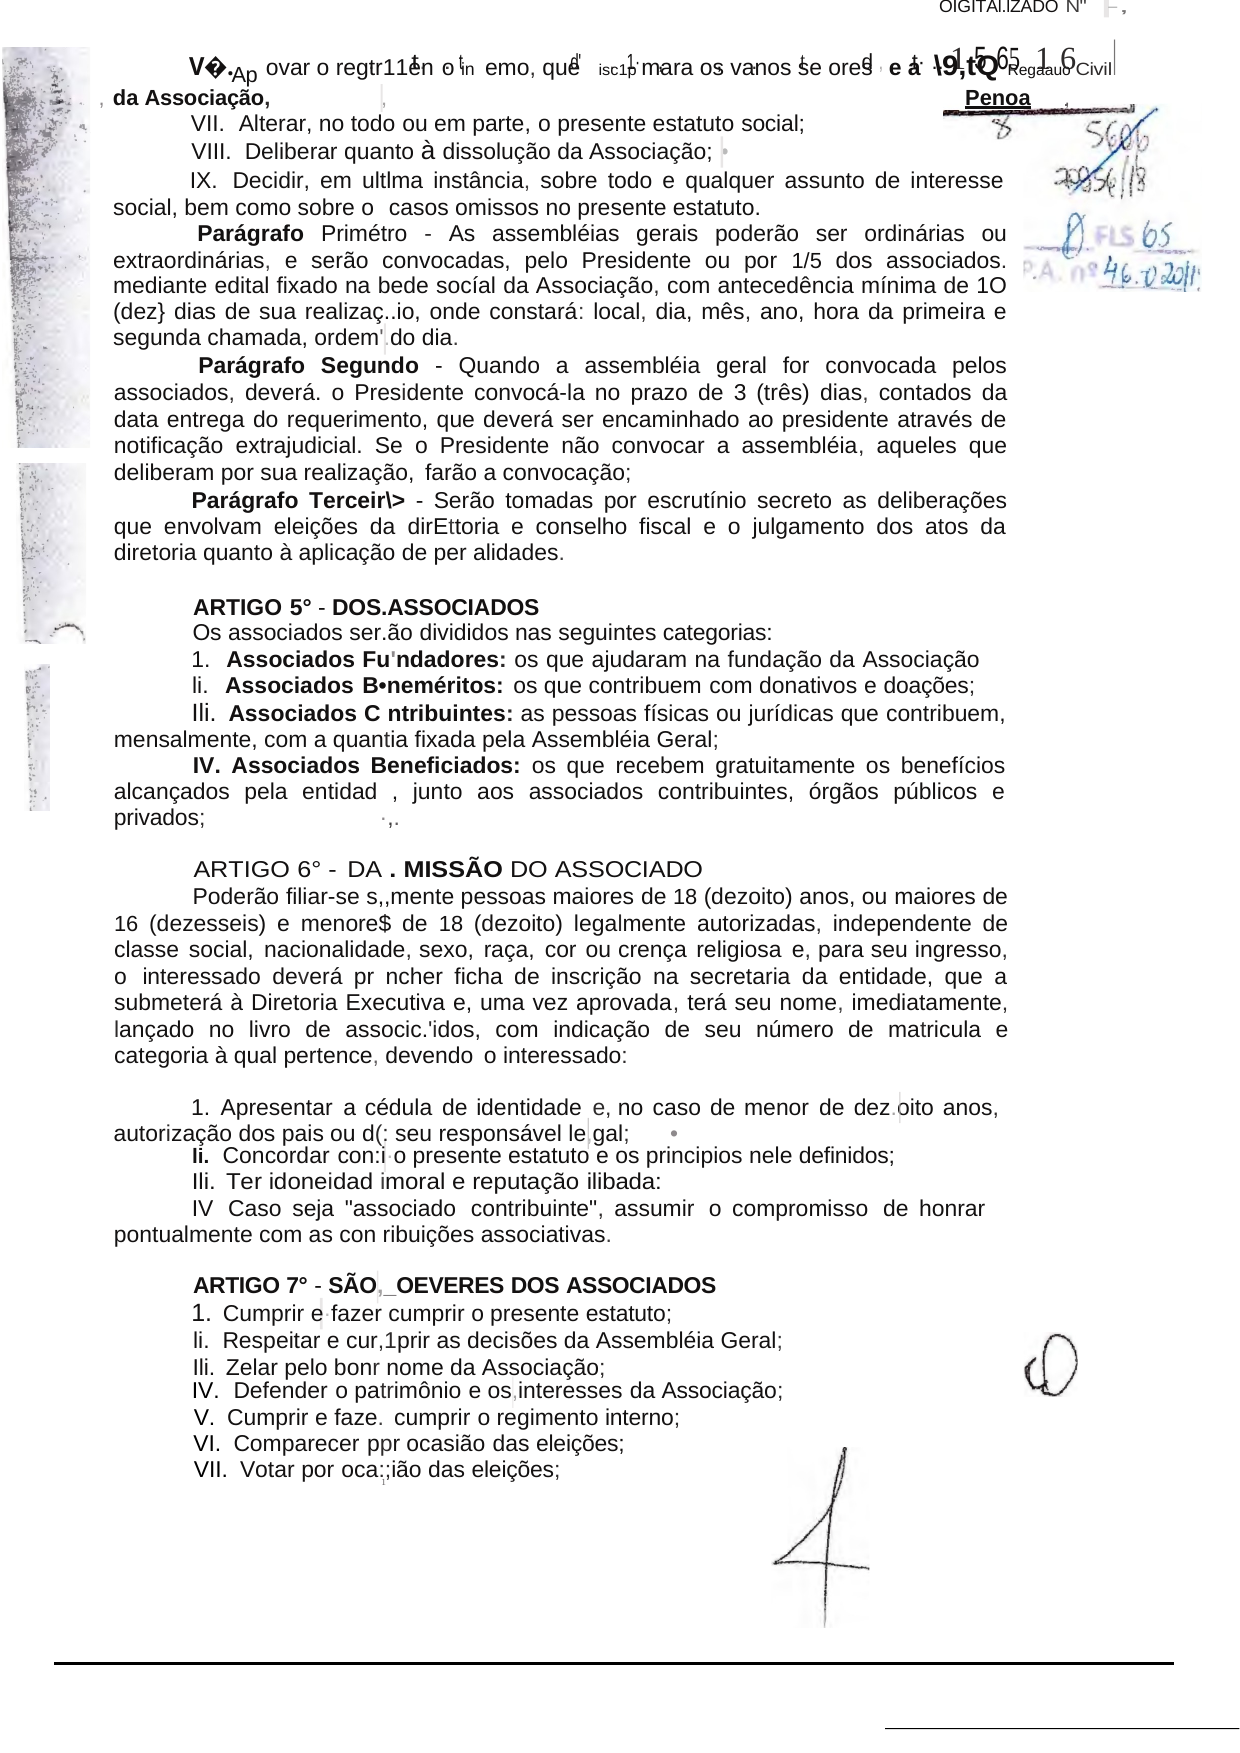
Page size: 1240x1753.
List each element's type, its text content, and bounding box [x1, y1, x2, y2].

text -, [1109, 0, 1130, 15]
subtitle ARTIGO 5° - DOS.ASSOCIADOS [193, 594, 1239, 620]
list Votar por oca:;ião das eleições; [194, 1456, 771, 1482]
list Alterar, no todo ou em parte, o presente estatuto social; [191, 111, 943, 136]
list Defender o patrimônio e os,interesses da Associação; [514, 1380, 1239, 1403]
text IV. Associados Beneficiados: os que recebem gratuitamente os benefícios alcançados pela entidad , junto aos associados contribuintes, órgãos públicos e privados; ·,. [114, 753, 1005, 831]
text ARTIGO 6° - DA . MISSÃO DO ASSOCIADO [193, 857, 1239, 883]
list Comparecer ppr ocasião das eleições; [193, 1431, 1239, 1456]
text 1. Apresentar a cédula de identidade e, no caso de menor de dez.oito anos, autorização dos pais ou d(: seu responsável le,gal; • [113, 1094, 1008, 1146]
text Ap . t. . t d' . 1· , , . t d , t· .. 1 5 65 1 6 1 [231, 33, 1134, 84]
text Parágrafo Terceir\> - Serão tomadas por escrutínio secreto as deliberações que envolvam eleições da dirEttoria e conselho fiscal e o julgamento dos atos da diretoria quanto à aplicação de per alidades. [114, 487, 1007, 566]
list Cumprir e faze. cumprir o regimento interno; [193, 1403, 1239, 1431]
list Deliberar quanto à dissolução da Associação; • [191, 136, 720, 166]
list Defender o patrimônio e os,interesses da Associação; [192, 1380, 512, 1403]
text Poderão filiar-se s,,mente pessoas maiores de 18 (dezoito) anos, ou maiores de 16 (dezesseis) e menore$ de 18 (dezoito) legalmente autorizadas, independente de classe social, nacionalidade, sexo, raça, cor ou crença religiosa e, para seu ingresso, o interessado deverá pr ncher ficha de inscrição na secretaria da entidade, que a submeterá à Diretoria Executiva e, uma vez aprovada, terá seu nome, imediatamente, lançado no livro de associc.'idos, com indicação de seu número de matricula e categoria à qual pertence, devendo o interessado: [114, 883, 1008, 1069]
text li. Concordar con:i·o presente estatuto e os principios nele definidos; [386, 1146, 1239, 1168]
subtitle ARTIGO 7° - SÃO,_OEVERES DOS ASSOCIADOS [379, 1273, 1239, 1299]
text 1. Associados Fu'ndadores: os que ajudaram na fundação da Associação li. Associados B•neméritos: os que contribuem com donativos e doações; [191, 646, 980, 699]
text Os associados ser.ão divididos nas seguintes categorias: [192, 620, 1239, 646]
text , da Associação, , Penoa , [383, 85, 1239, 110]
list Deliberar quanto à dissolução da Associação; • [1202, 136, 1239, 166]
list Deliberar quanto à dissolução da Associação; • [724, 136, 943, 166]
text IV Caso seja "associado contribuinte", assumir o compromisso de honrar pontualmente com as con ribuições associativas. [114, 1195, 1008, 1248]
text Ili. Associados C ntribuintes: as pessoas físicas ou jurídicas que contribuem, mensalmente, com a quantia fixada pela Assembléia Geral; [114, 699, 1006, 753]
text 1. Cumprir e·fazer cumprir o presente estatuto; [323, 1299, 1239, 1327]
text V�. ovar o regtr11en o in emo, que isc1p mara os vanos se ores e a \9,tQ Regaauo Civill [383, 35, 1239, 85]
list Decidir, em ultlma instância, sobre todo e qualquer assunto de interesse social, bem como sobre o casos omissos no presente estatuto. [113, 167, 943, 221]
text Parágrafo Segundo - Quando a assembléia geral for convocada pelos associados, deverá. o Presidente convocá-la no prazo de 3 (três) dias, contados da data entrega do requerimento, que deverá ser encaminhado ao presidente através de notificação extrajudicial. Se o Presidente não convocar a assembléia, aqueles que deliberam por sua realização, farão a convocação; [114, 352, 1007, 486]
text Parágrafo Primétro - As assembléias gerais poderão ser ordinárias ou extraordinárias, e serão convocadas, pelo Presidente ou por 1/5 dos associados. mediante edital fixado na bede socíal da Associação, com antecedência mínima de 1O (dez} dias de sua realizaç..io, onde constará: local, dia, mês, ano, hora da primeira e segunda chamada, ordem'.do dia. [113, 221, 1007, 350]
text li. Concordar con:i·o presente estatuto e os principios nele definidos; [192, 1146, 383, 1168]
subtitle ARTIGO 7° - SÃO,_OEVERES DOS ASSOCIADOS [193, 1273, 376, 1299]
list 1 [381, 1477, 386, 1488]
text Ili. Ter idoneidad imoral e reputação ilibada: [192, 1169, 1239, 1195]
text , da Associação, , Penoa , [98, 85, 380, 110]
text V�. ovar o regtr11en o in emo, que isc1p mara os vanos se ores e a \9,tQ Regaauo Civill [65, 35, 246, 85]
text 1. Cumprir e·fazer cumprir o presente estatuto; [191, 1299, 319, 1327]
list [870, 1456, 1239, 1482]
text OIGITAl.lZADO N" [0, 0, 1103, 15]
text li. Respeitar e cur,1prir as decisões da Assembléia Geral; Ili. Zelar pelo bonr nome da Associação; [192, 1327, 798, 1380]
